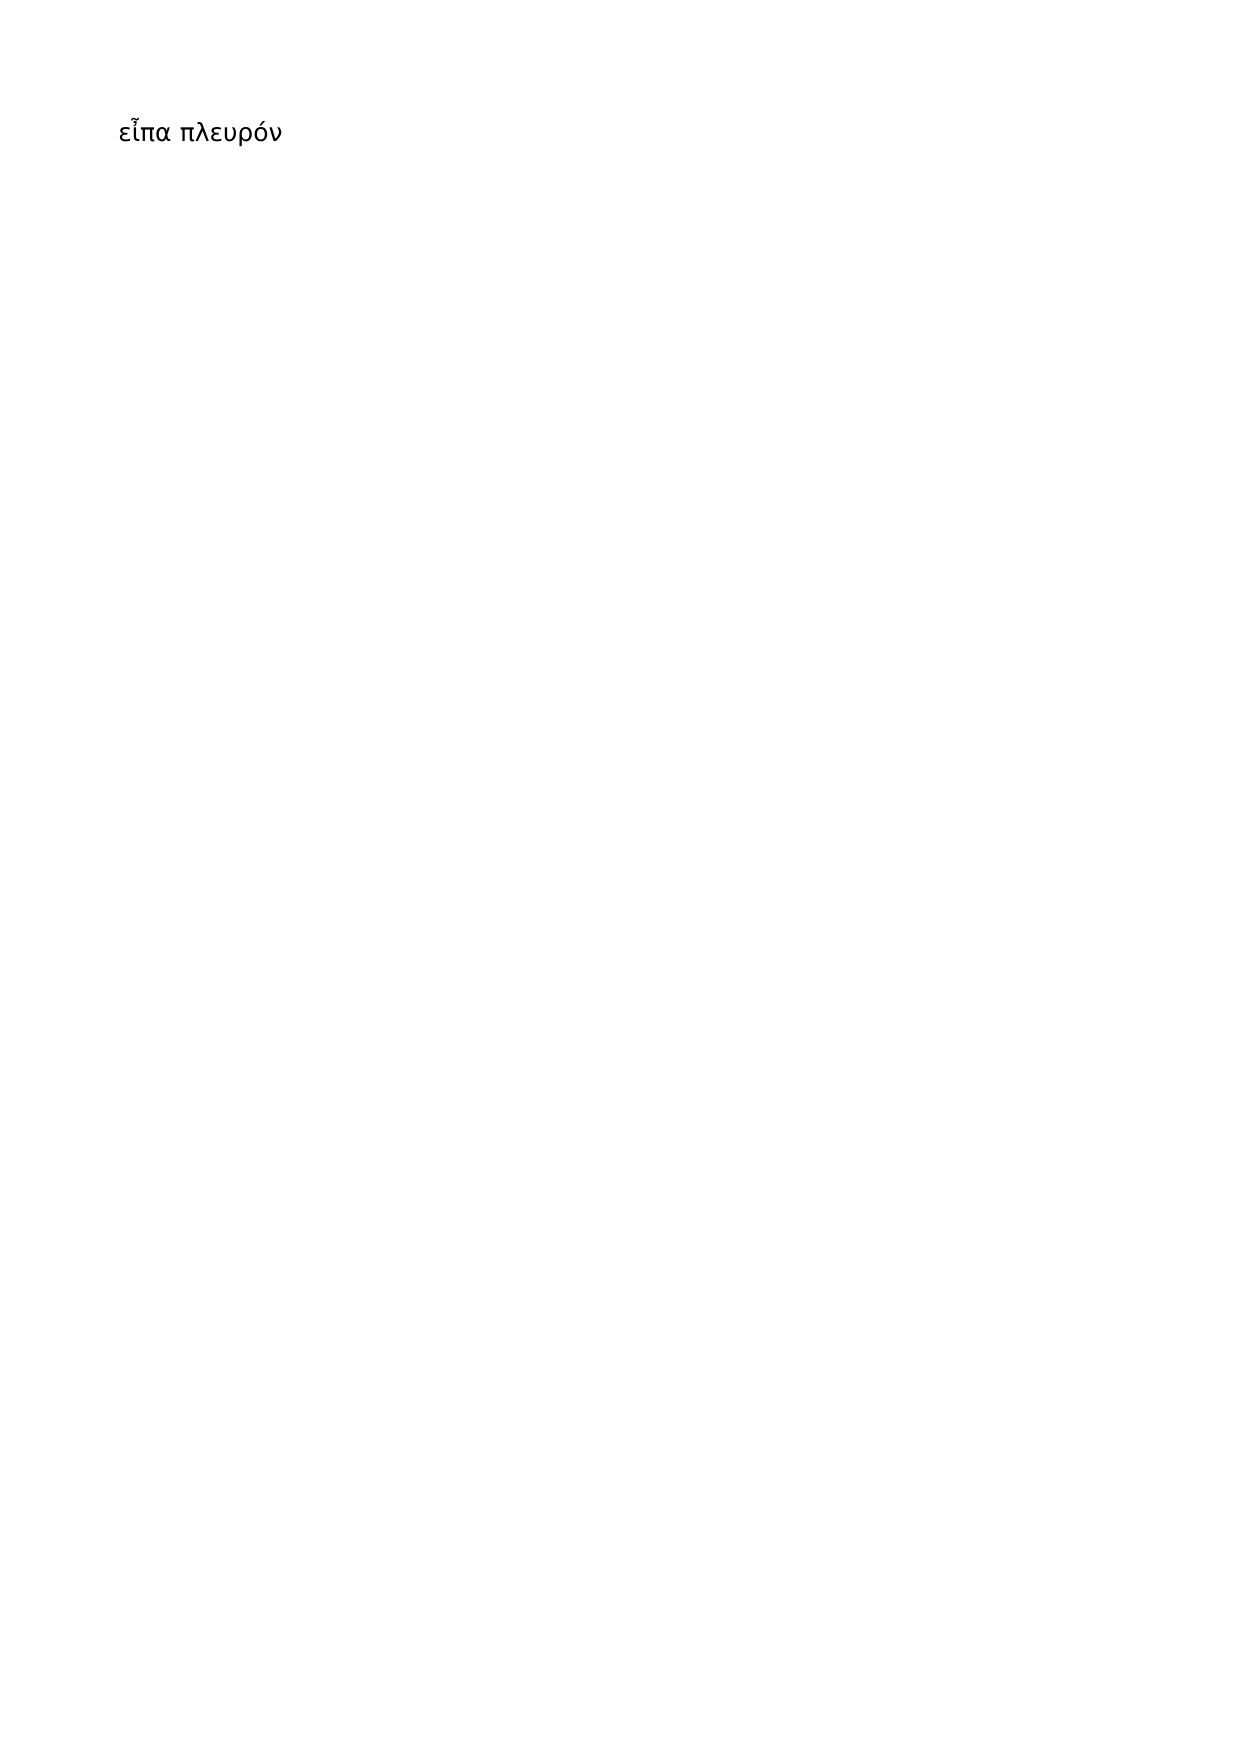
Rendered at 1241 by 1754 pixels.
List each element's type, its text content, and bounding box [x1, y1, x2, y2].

text εἶπα πλευρόν [118, 118, 1122, 147]
